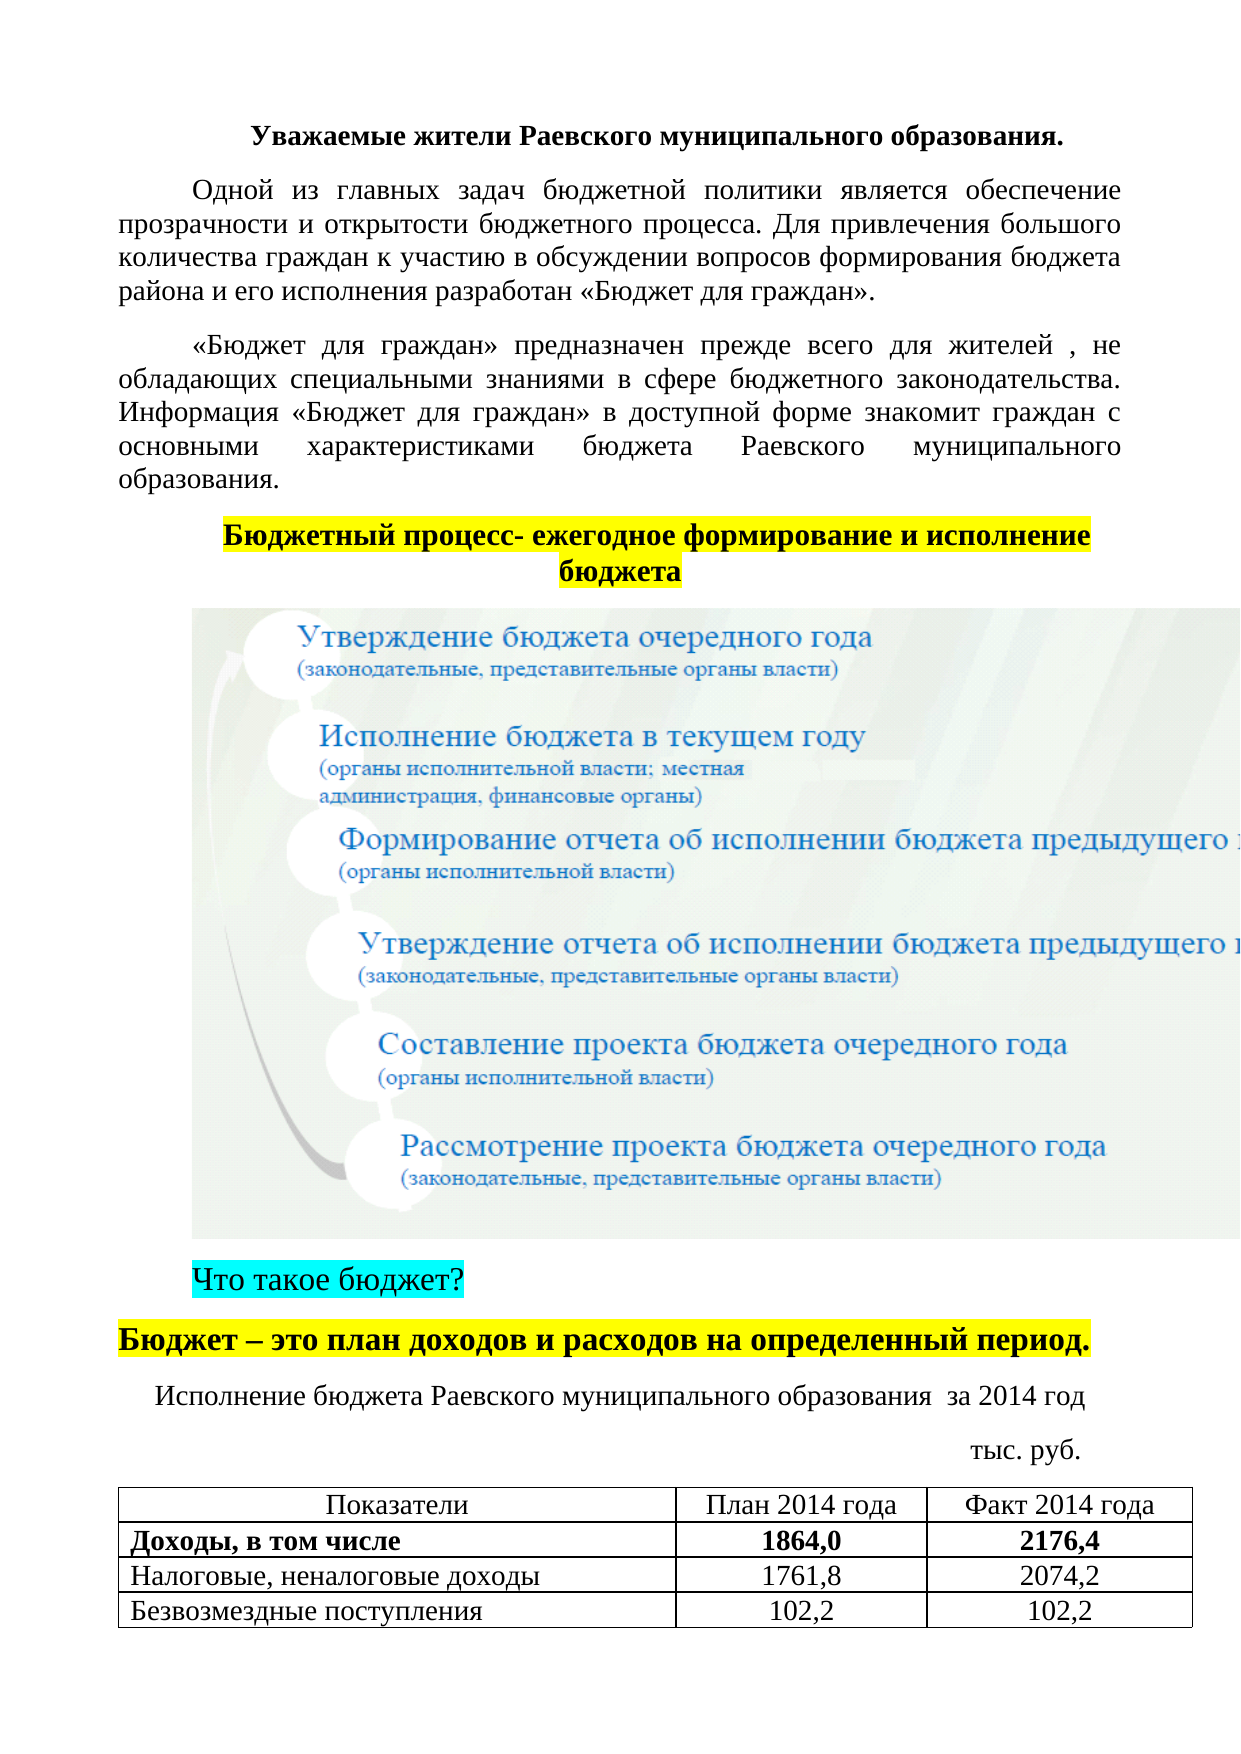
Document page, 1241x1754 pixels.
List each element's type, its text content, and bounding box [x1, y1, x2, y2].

table_cell 1761,8 [677, 1558, 926, 1591]
text Исполнение бюджета Раевского муниципального образования за 2014 год [118, 1378, 1122, 1411]
text «Бюджет для граждан» предназначен прежде всего для жителей , не обладающих специальными знаниями в сфере бюджетного законодательства. Информация «Бюджет для граждан» в доступной форме знакомит граждан с основными характеристиками бюджета Раевского муниципального образования. [118, 327, 1122, 495]
table_header Факт 2014 года [928, 1488, 1192, 1521]
text тыс. руб. [856, 1432, 1122, 1466]
text Одной из главных задач бюджетной политики является обеспечение прозрачности и открытости бюджетного процесса. Для привлечения большого количества граждан к участию в обсуждении вопросов формирования бюджета района и его исполнения разработан «Бюджет для граждан». [118, 172, 1122, 307]
text Бюджет – это план доходов и расходов на определенный период. [118, 1319, 1122, 1357]
table_cell 1864,0 [677, 1523, 926, 1556]
text Бюджетный процесс- ежегодное формирование и исполнение бюджета [118, 516, 1122, 588]
table_cell Налоговые, неналоговые доходы [119, 1558, 675, 1591]
table_cell Безвозмездные поступления [119, 1593, 675, 1627]
table_cell 102,2 [677, 1593, 926, 1627]
table_header План 2014 года [677, 1488, 926, 1521]
table_cell 2074,2 [928, 1558, 1192, 1591]
table_header Показатели [119, 1488, 675, 1521]
table_cell 102,2 [928, 1593, 1192, 1627]
text Что такое бюджет? [118, 1259, 1122, 1298]
table_cell Доходы, в том числе [119, 1523, 675, 1556]
text Уважаемые жители Раевского муниципального образования. [118, 118, 1122, 152]
table_cell 2176,4 [928, 1523, 1192, 1556]
